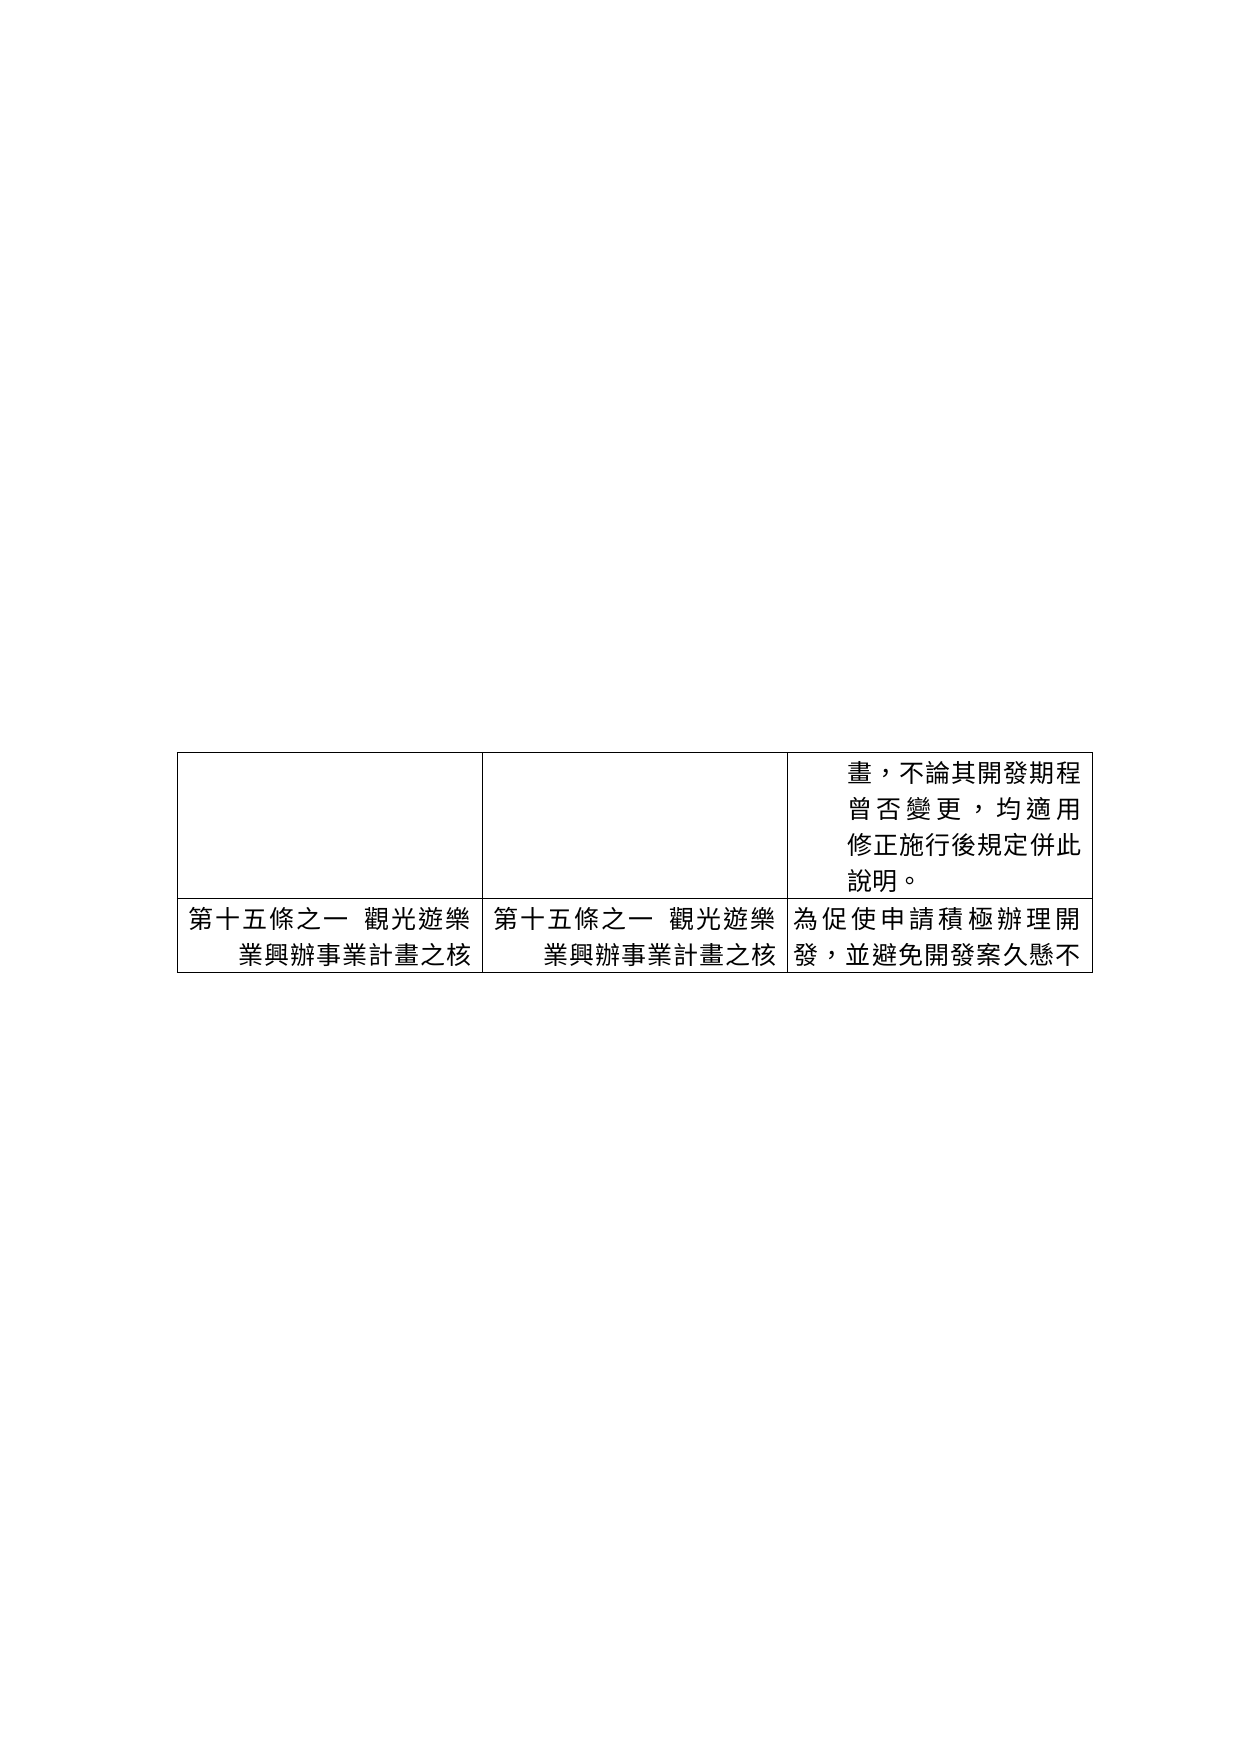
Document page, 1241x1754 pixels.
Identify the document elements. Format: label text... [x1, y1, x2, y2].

table_cell 畫，不論其開發期程曾否變更，均適用 修正施行後規定併此說明。 [788, 753, 1092, 898]
table_cell [483, 753, 787, 898]
table_cell 第十五條之一 觀光遊樂業興辦事業計畫之核 [483, 899, 787, 972]
table_cell [178, 753, 482, 898]
table_cell 為促使申請積極辦理開發，並避免開發案久懸不 [788, 899, 1092, 972]
table_cell 第十五條之一 觀光遊樂業興辦事業計畫之核 [178, 899, 482, 972]
